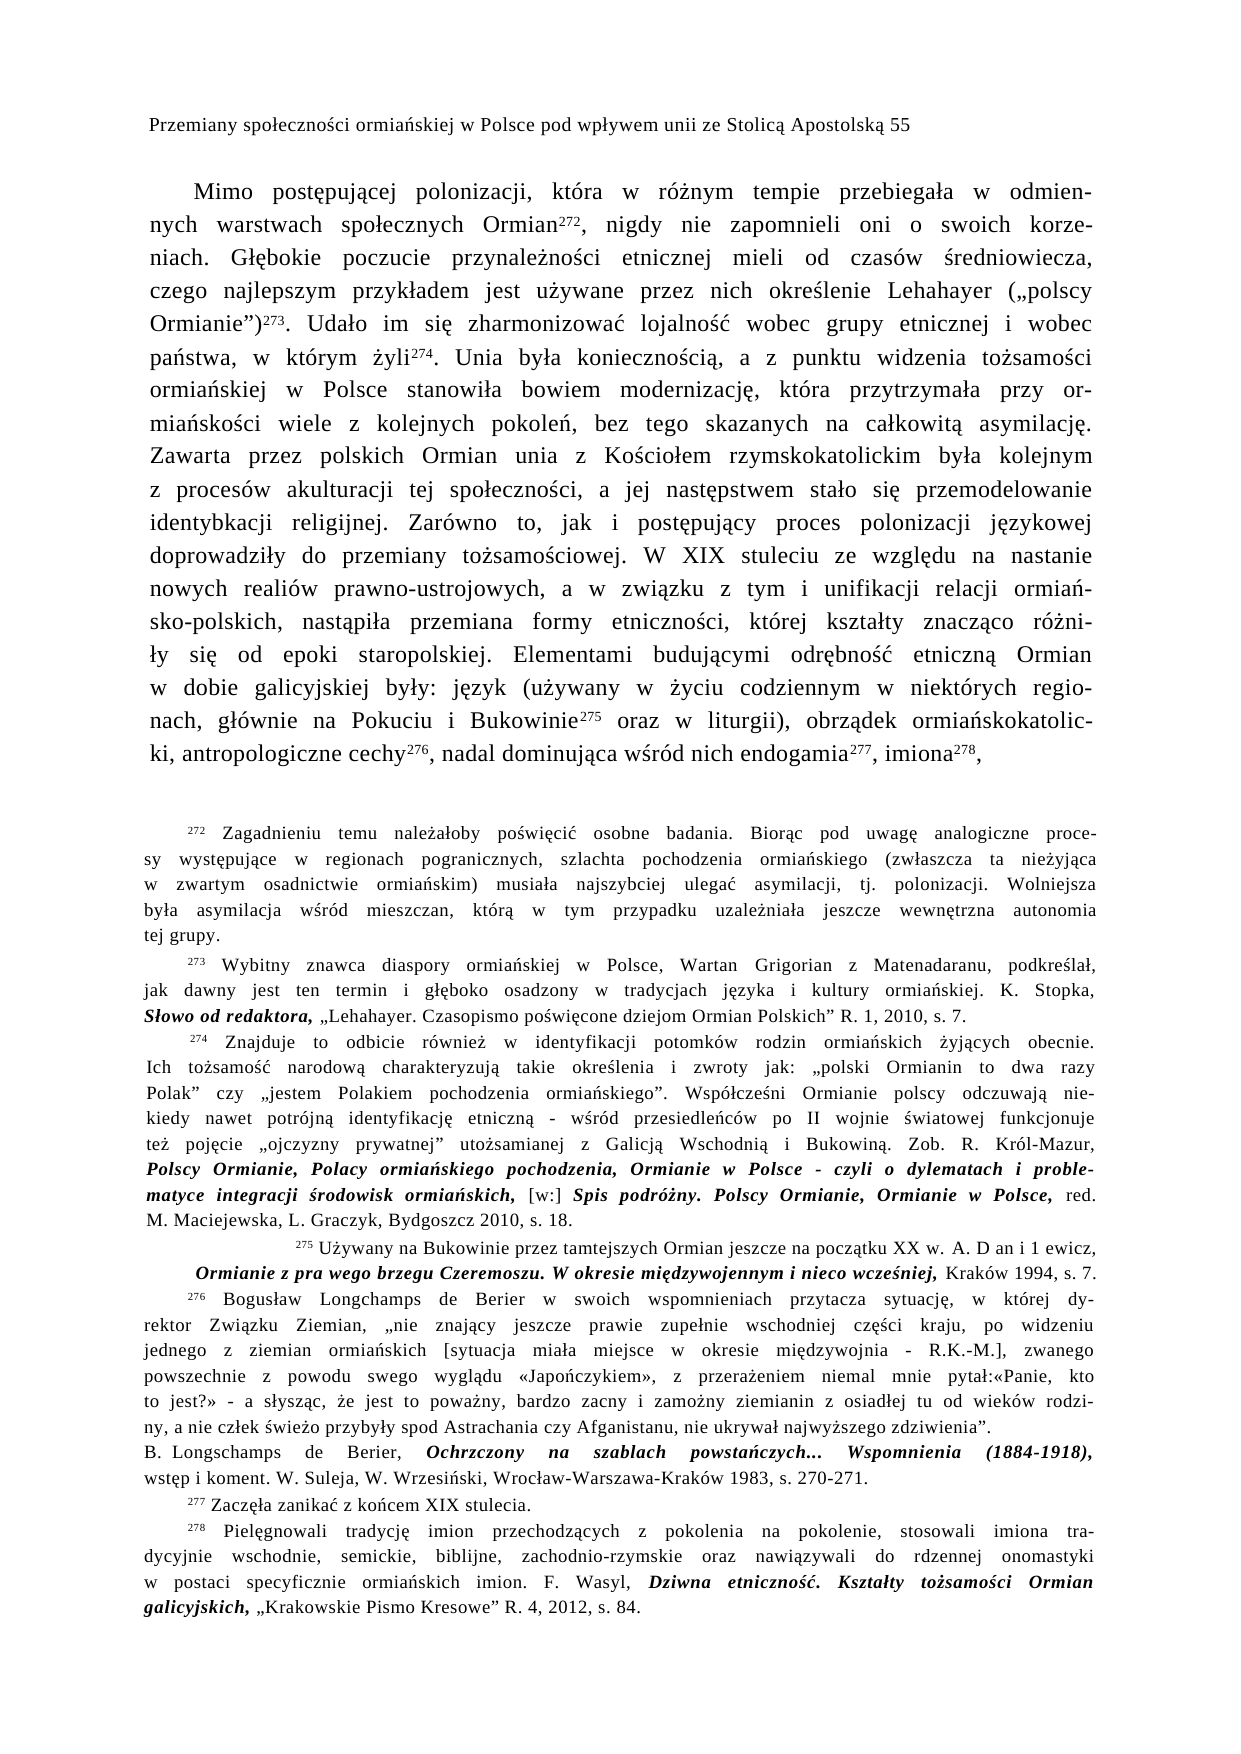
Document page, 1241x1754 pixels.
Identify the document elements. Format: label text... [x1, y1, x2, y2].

text 277 Zaczęła zanikać z końcem XIX stulecia. [188, 1491, 1099, 1516]
text 275 Używany na Bukowinie przez tamtejszych Ormian jeszcze na początku XX w. A. D an i 1 ewicz, Ormianie z pra wego brzegu Czeremoszu. W okresie międzywojennym i nieco wcześniej, Kraków 1994, s. 7. [146, 1234, 1097, 1285]
list Longschamps de Berier, Ochrzczony na szablach powstańczych... Wspomnienia (1884-1918), wstęp i koment. W. Suleja, W. Wrzesiński, Wrocław-Warszawa-Kraków 1983, s. 270-271. [144, 1438, 1097, 1489]
text 273 Wybitny znawca diaspory ormiańskiej w Polsce, Wartan Grigorian z Matenadaranu, podkreślał, jak dawny jest ten termin i głęboko osadzony w tradycjach języka i kultury ormiańskiej. K. Stopka, Słowo od redaktora, „Lehahayer. Czasopismo poświęcone dziejom Ormian Polskich” R. 1, 2010, s. 7. [144, 951, 1097, 1027]
text Mimo postępującej polonizacji, która w różnym tempie przebiegała w odmien- nych warstwach społecznych Ormian272, nigdy nie zapomnieli oni o swoich korze- niach. Głębokie poczucie przynależności etnicznej mieli od czasów średniowiecza, czego najlepszym przykładem jest używane przez nich określenie Lehahayer („polscy Ormianie”)273. Udało im się zharmonizować lojalność wobec grupy etnicznej i wobec państwa, w którym żyli274. Unia była koniecznością, a z punktu widzenia tożsamości ormiańskiej w Polsce stanowiła bowiem modernizację, która przytrzymała przy or- miańskości wiele z kolejnych pokoleń, bez tego skazanych na całkowitą asymilację. Zawarta przez polskich Ormian unia z Kościołem rzymskokatolickim była kolejnym z procesów akulturacji tej społeczności, a jej następstwem stało się przemodelowanie identybkacji religijnej. Zarówno to, jak i postępujący proces polonizacji językowej doprowadziły do przemiany tożsamościowej. W XIX stuleciu ze względu na nastanie nowych realiów prawno-ustrojowych, a w związku z tym i unifikacji relacji ormiań- sko-polskich, nastąpiła przemiana formy etniczności, której kształty znacząco różni- ły się od epoki staropolskiej. Elementami budującymi odrębność etniczną Ormian w dobie galicyjskiej były: język (używany w życiu codziennym w niektórych regio- nach, głównie na Pokuciu i Bukowinie275 oraz w liturgii), obrządek ormiańskokatolic- ki, antropologiczne cechy276, nadal dominująca wśród nich endogamia277, imiona278, [149, 173, 1094, 768]
text 276 Bogusław Longchamps de Berier w swoich wspomnieniach przytacza sytuację, w której dy- rektor Związku Ziemian, „nie znający jeszcze prawie zupełnie wschodniej części kraju, po widzeniu jednego z ziemian ormiańskich [sytuacja miała miejsce w okresie międzywojnia - R.K.-M.], zwanego powszechnie z powodu swego wyglądu «Japończykiem», z przerażeniem niemal mnie pytał:«Panie, kto to jest?» - a słysząc, że jest to poważny, bardzo zacny i zamożny ziemianin z osiadłej tu od wieków rodzi- ny, a nie człek świeżo przybyły spod Astrachania czy Afganistanu, nie ukrywał najwyższego zdziwienia”. [144, 1285, 1097, 1438]
text 272 Zagadnieniu temu należałoby poświęcić osobne badania. Biorąc pod uwagę analogiczne proce- sy występujące w regionach pogranicznych, szlachta pochodzenia ormiańskiego (zwłaszcza ta nieżyjąca w zwartym osadnictwie ormiańskim) musiała najszybciej ulegać asymilacji, tj. polonizacji. Wolniejsza była asymilacja wśród mieszczan, którą w tym przypadku uzależniała jeszcze wewnętrzna autonomia tej grupy. [144, 819, 1099, 947]
text Przemiany społeczności ormiańskiej w Polsce pod wpływem unii ze Stolicą Apostolską 55 [148, 115, 1097, 135]
text 274 Znajduje to odbicie również w identyfikacji potomków rodzin ormiańskich żyjących obecnie. Ich tożsamość narodową charakteryzują takie określenia i zwroty jak: „polski Ormianin to dwa razy Polak” czy „jestem Polakiem pochodzenia ormiańskiego”. Współcześni Ormianie polscy odczuwają nie- kiedy nawet potrójną identyfikację etniczną - wśród przesiedleńców po II wojnie światowej funkcjonuje też pojęcie „ojczyzny prywatnej” utożsamianej z Galicją Wschodnią i Bukowiną. Zob. R. Król-Mazur, Polscy Ormianie, Polacy ormiańskiego pochodzenia, Ormianie w Polsce - czyli o dylematach i proble- matyce integracji środowisk ormiańskich, [w:] Spis podróżny. Polscy Ormianie, Ormianie w Polsce, red. M. Maciejewska, L. Graczyk, Bydgoszcz 2010, s. 18. [146, 1028, 1097, 1232]
text 278 Pielęgnowali tradycję imion przechodzących z pokolenia na pokolenie, stosowali imiona tra- dycyjnie wschodnie, semickie, biblijne, zachodnio-rzymskie oraz nawiązywali do rdzennej onomastyki w postaci specyficznie ormiańskich imion. F. Wasyl, Dziwna etniczność. Kształty tożsamości Ormian galicyjskich, „Krakowskie Pismo Kresowe” R. 4, 2012, s. 84. [144, 1517, 1097, 1619]
